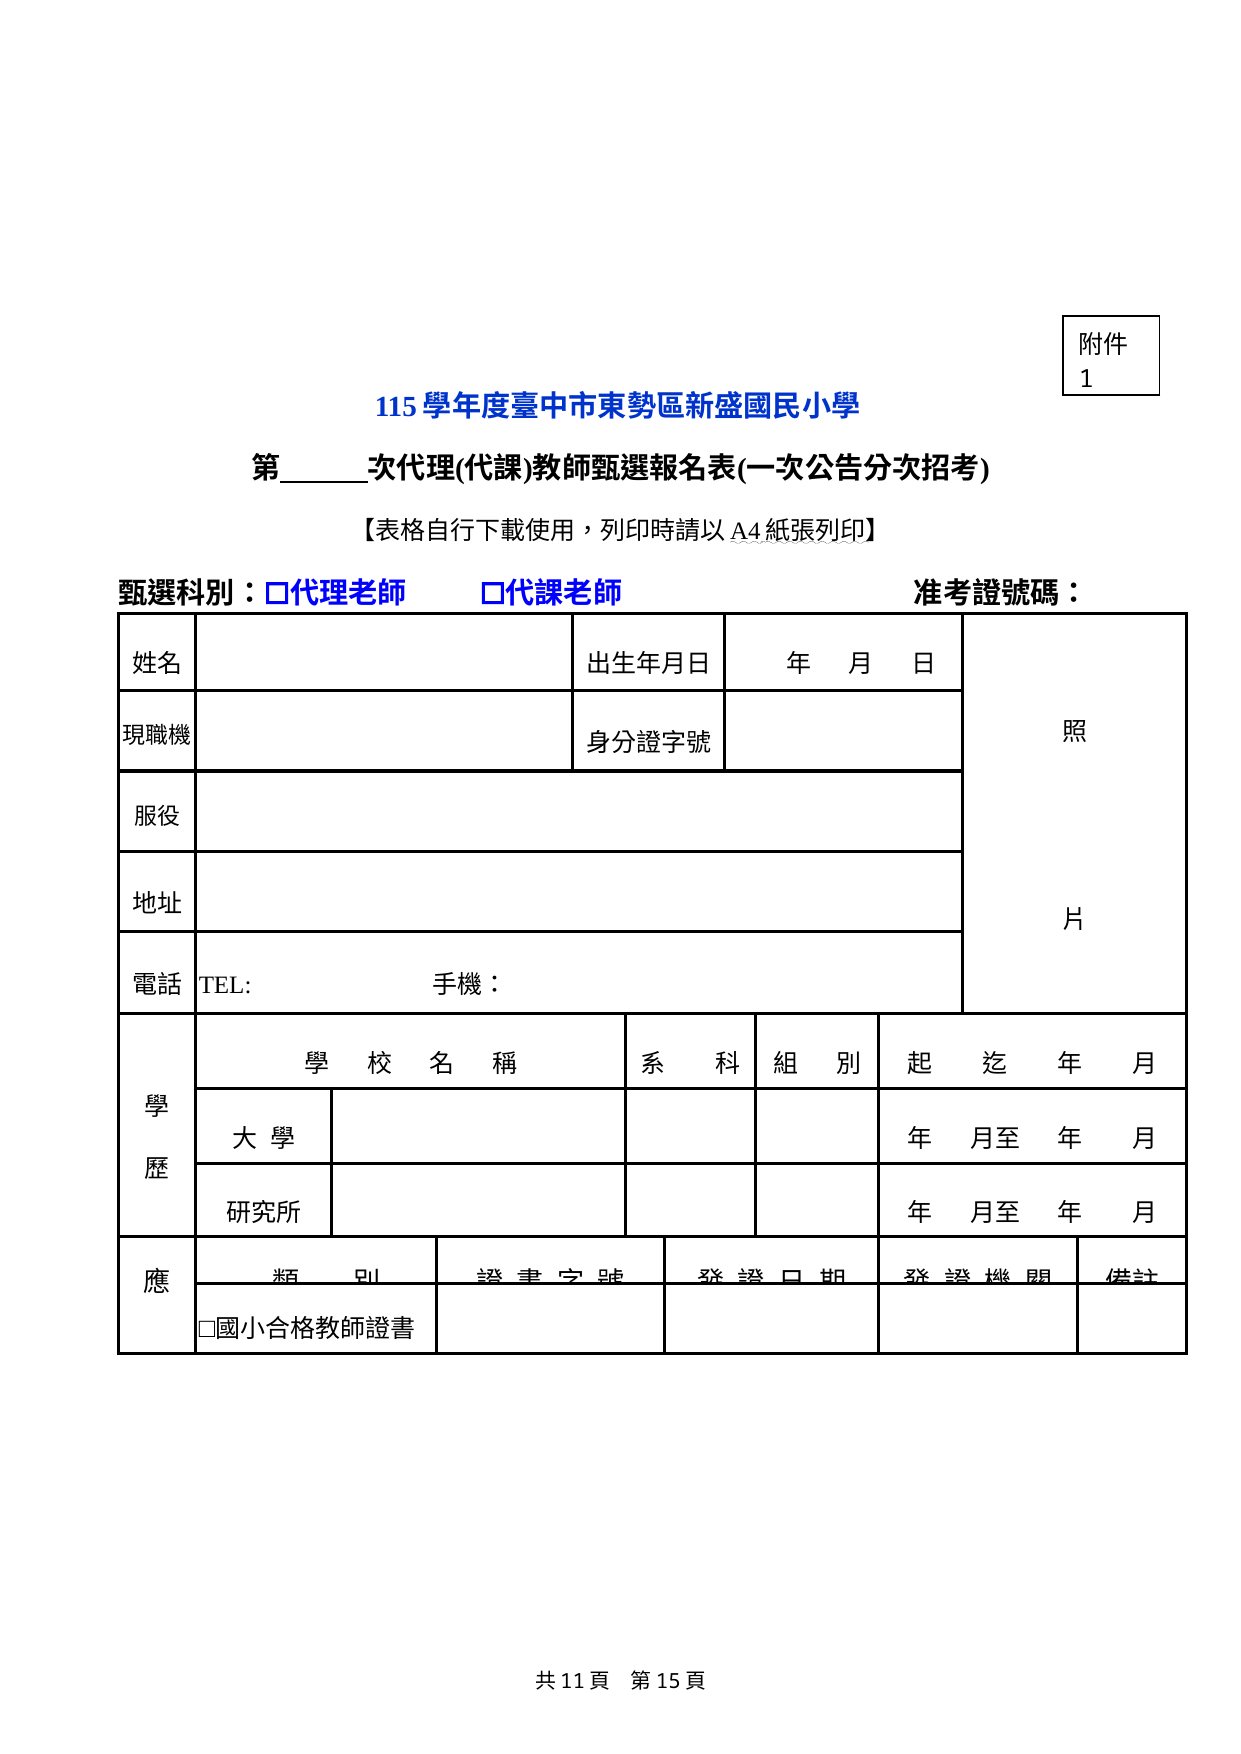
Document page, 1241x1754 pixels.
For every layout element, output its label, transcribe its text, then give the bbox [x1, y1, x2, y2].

table_cell 起 迄 年 月 [880, 1015, 1185, 1087]
table_cell [757, 1090, 877, 1162]
table_cell 學 歷 [120, 1015, 194, 1235]
table_cell [627, 1090, 754, 1162]
table_header 出生年月日 [574, 615, 723, 688]
table_header 年 月 日 [726, 615, 961, 688]
table_cell 備註 [1079, 1238, 1185, 1282]
table_cell 應 繳 驗 證 件 [120, 1238, 194, 1352]
table_cell [726, 692, 961, 769]
table_header [197, 615, 571, 688]
table_header 姓名 [120, 615, 194, 688]
table_cell 身分證字號 [574, 692, 723, 769]
table_cell 大 學 [197, 1090, 330, 1162]
table_cell 服役 情形 [120, 773, 194, 850]
table_cell [666, 1285, 877, 1352]
table_cell [438, 1285, 625, 1352]
table_cell 研究所 [197, 1165, 330, 1235]
table_cell □國小合格教師證書 [197, 1285, 435, 1352]
table_cell TEL: 手機： [197, 933, 961, 1012]
table_cell 發 證 機 關 [880, 1238, 1076, 1282]
text 第 次代理(代課)教師甄選報名表(一次公告分次招考) [118, 424, 1122, 487]
table_cell 電話 [120, 933, 194, 1012]
text 【表格自行下載使用，列印時請以A4紙張列印】 [118, 487, 1122, 549]
table_cell 年 月至 年 月 [880, 1090, 1185, 1162]
table_cell 類 別 [197, 1238, 435, 1282]
table_cell [197, 853, 961, 930]
text 甄選科別：代理老師 代課老師 准考證號碼： [118, 549, 1122, 612]
table_cell □免役 □役畢 □服役中 [197, 773, 961, 850]
table_cell [1079, 1285, 1185, 1352]
table_cell 年 月至 年 月 [880, 1165, 1185, 1235]
table_cell 學 校 名 稱 [197, 1015, 624, 1087]
text 附件1 [1078, 324, 1144, 387]
table_header 照 片 [964, 615, 1185, 1012]
table_cell [197, 692, 571, 769]
table_cell 組 別 [757, 1015, 877, 1087]
table_cell 證 書 字 號 [438, 1238, 663, 1282]
table_cell 現職機關學校 [120, 692, 194, 769]
table_cell [880, 1285, 1076, 1352]
table_cell 發 證 日 期 [666, 1238, 877, 1282]
table_cell 地址 [120, 853, 194, 930]
table_cell 系 科 [627, 1015, 754, 1087]
table_cell [333, 1165, 624, 1235]
table_cell [625, 1285, 663, 1352]
text 115學年度臺中市東勢區新盛國民小學 [1064, 317, 1159, 394]
text 115學年度臺中市東勢區新盛國民小學 [118, 362, 1122, 424]
table_cell [627, 1165, 754, 1235]
table_cell [333, 1090, 624, 1162]
table_cell [757, 1165, 877, 1235]
